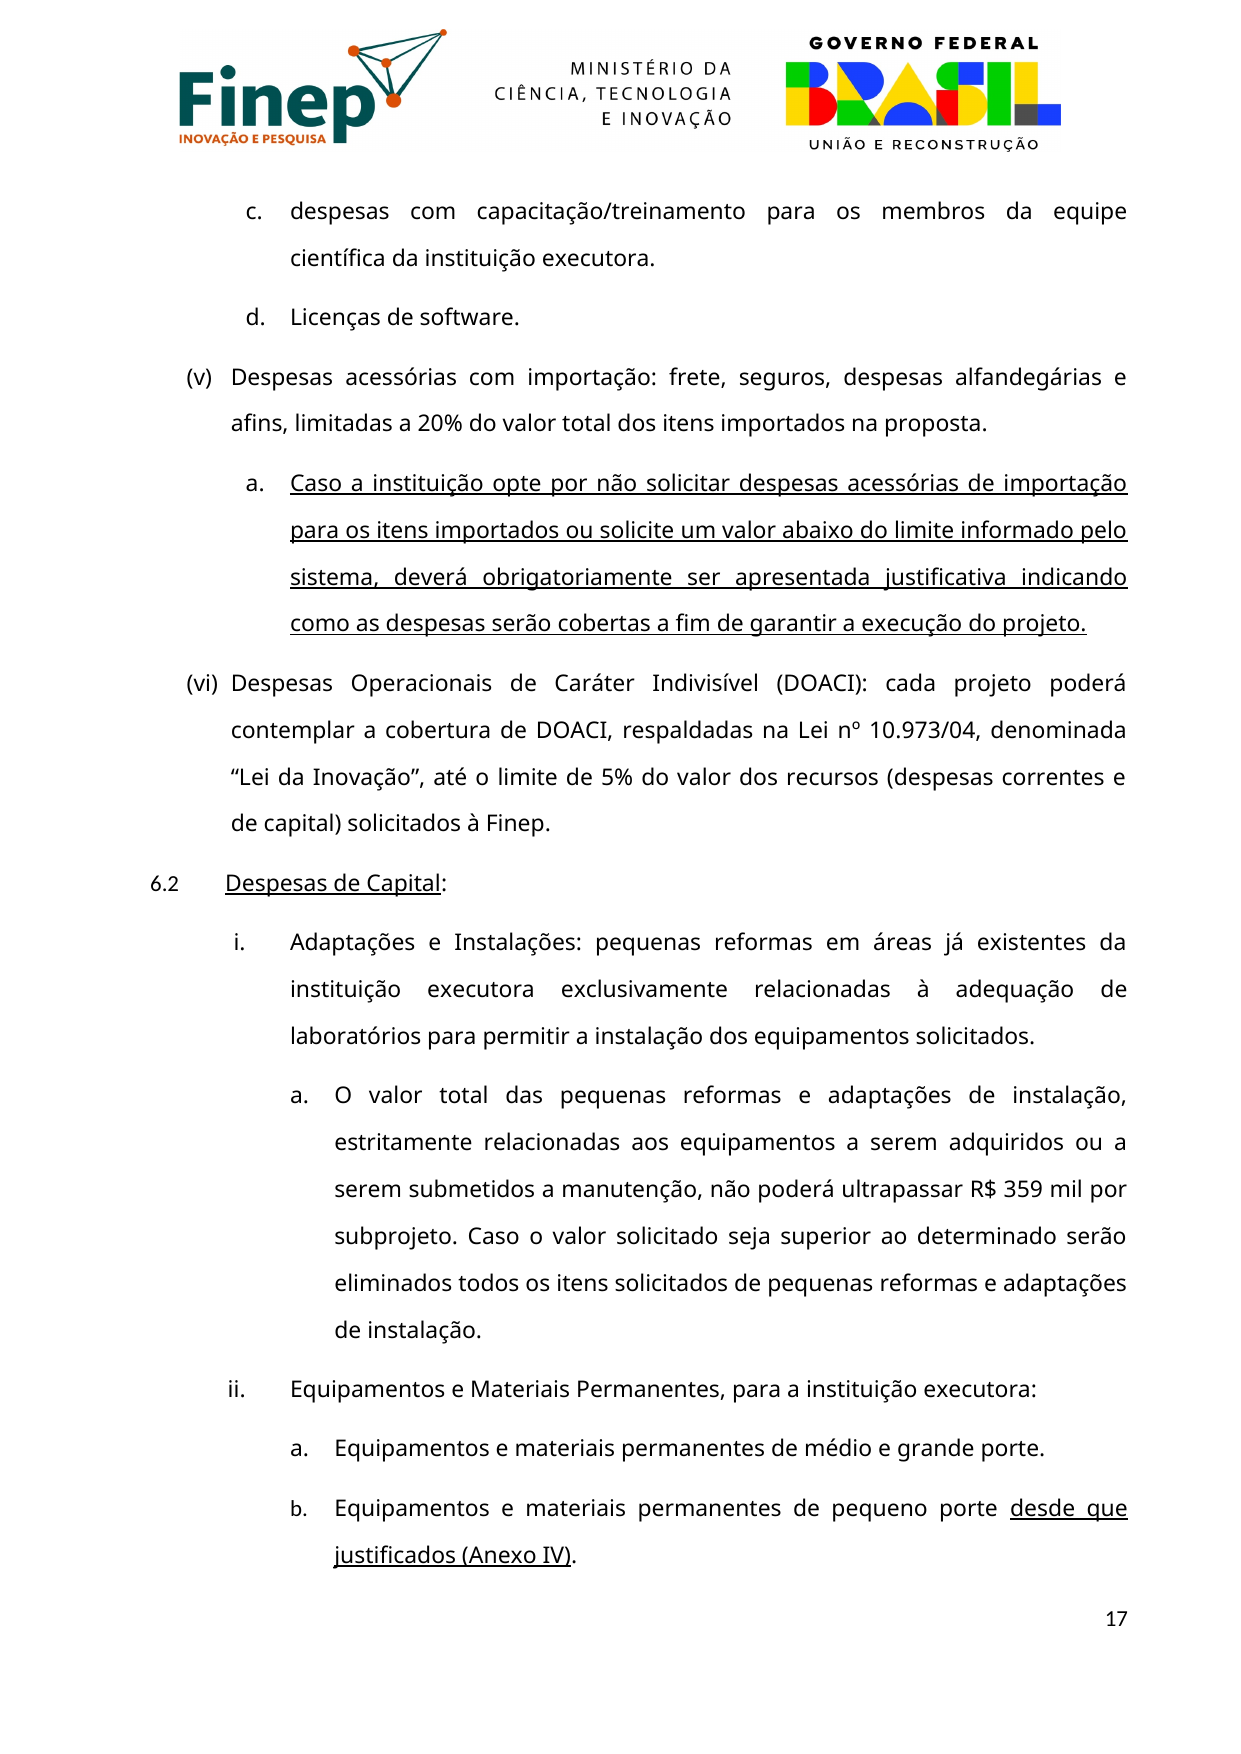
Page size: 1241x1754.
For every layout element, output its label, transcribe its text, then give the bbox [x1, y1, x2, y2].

list Equipamentos e Materiais Permanentes, para a instituição executora: [245, 1373, 1128, 1404]
list Equipamentos e materiais permanentes de pequeno porte desde que justificados (Anexo IV). [290, 1492, 1128, 1570]
list Despesas acessórias com importação: frete, seguros, despesas alfandegárias e afins, limitadas a 20% do valor total dos itens importados na proposta. [186, 360, 1128, 438]
list Equipamentos e materiais permanentes de médio e grande porte. [290, 1432, 1128, 1463]
list Despesas de Capital: [150, 867, 1128, 898]
list Adaptações e Instalações: pequenas reformas em áreas já existentes da instituição executora exclusivamente relacionadas à adequação de laboratórios para permitir a instalação dos equipamentos solicitados. [245, 926, 1128, 1051]
list Despesas Operacionais de Caráter Indivisível (DOACI): cada projeto poderá contemplar a cobertura de DOACI, respaldadas na Lei nº 10.973/04, denominada “Lei da Inovação”, até o limite de 5% do valor dos recursos (despesas correntes e de capital) solicitados à Finep. [186, 667, 1128, 838]
list O valor total das pequenas reformas e adaptações de instalação, estritamente relacionadas aos equipamentos a serem adquiridos ou a serem submetidos a manutenção, não poderá ultrapassar R$ 359 mil por subprojeto. Caso o valor solicitado seja superior ao determinado serão eliminados todos os itens solicitados de pequenas reformas e adaptações de instalação. [290, 1079, 1128, 1345]
list Licenças de software. [245, 301, 1128, 332]
list Caso a instituição opte por não solicitar despesas acessórias de importação para os itens importados ou solicite um valor abaixo do limite informado pelo sistema, deverá obrigatoriamente ser apresentada justificativa indicando como as despesas serão cobertas a fim de garantir a execução do projeto. [245, 467, 1128, 638]
list despesas com capacitação/treinamento para os membros da equipe científica da instituição executora. [245, 195, 1128, 273]
